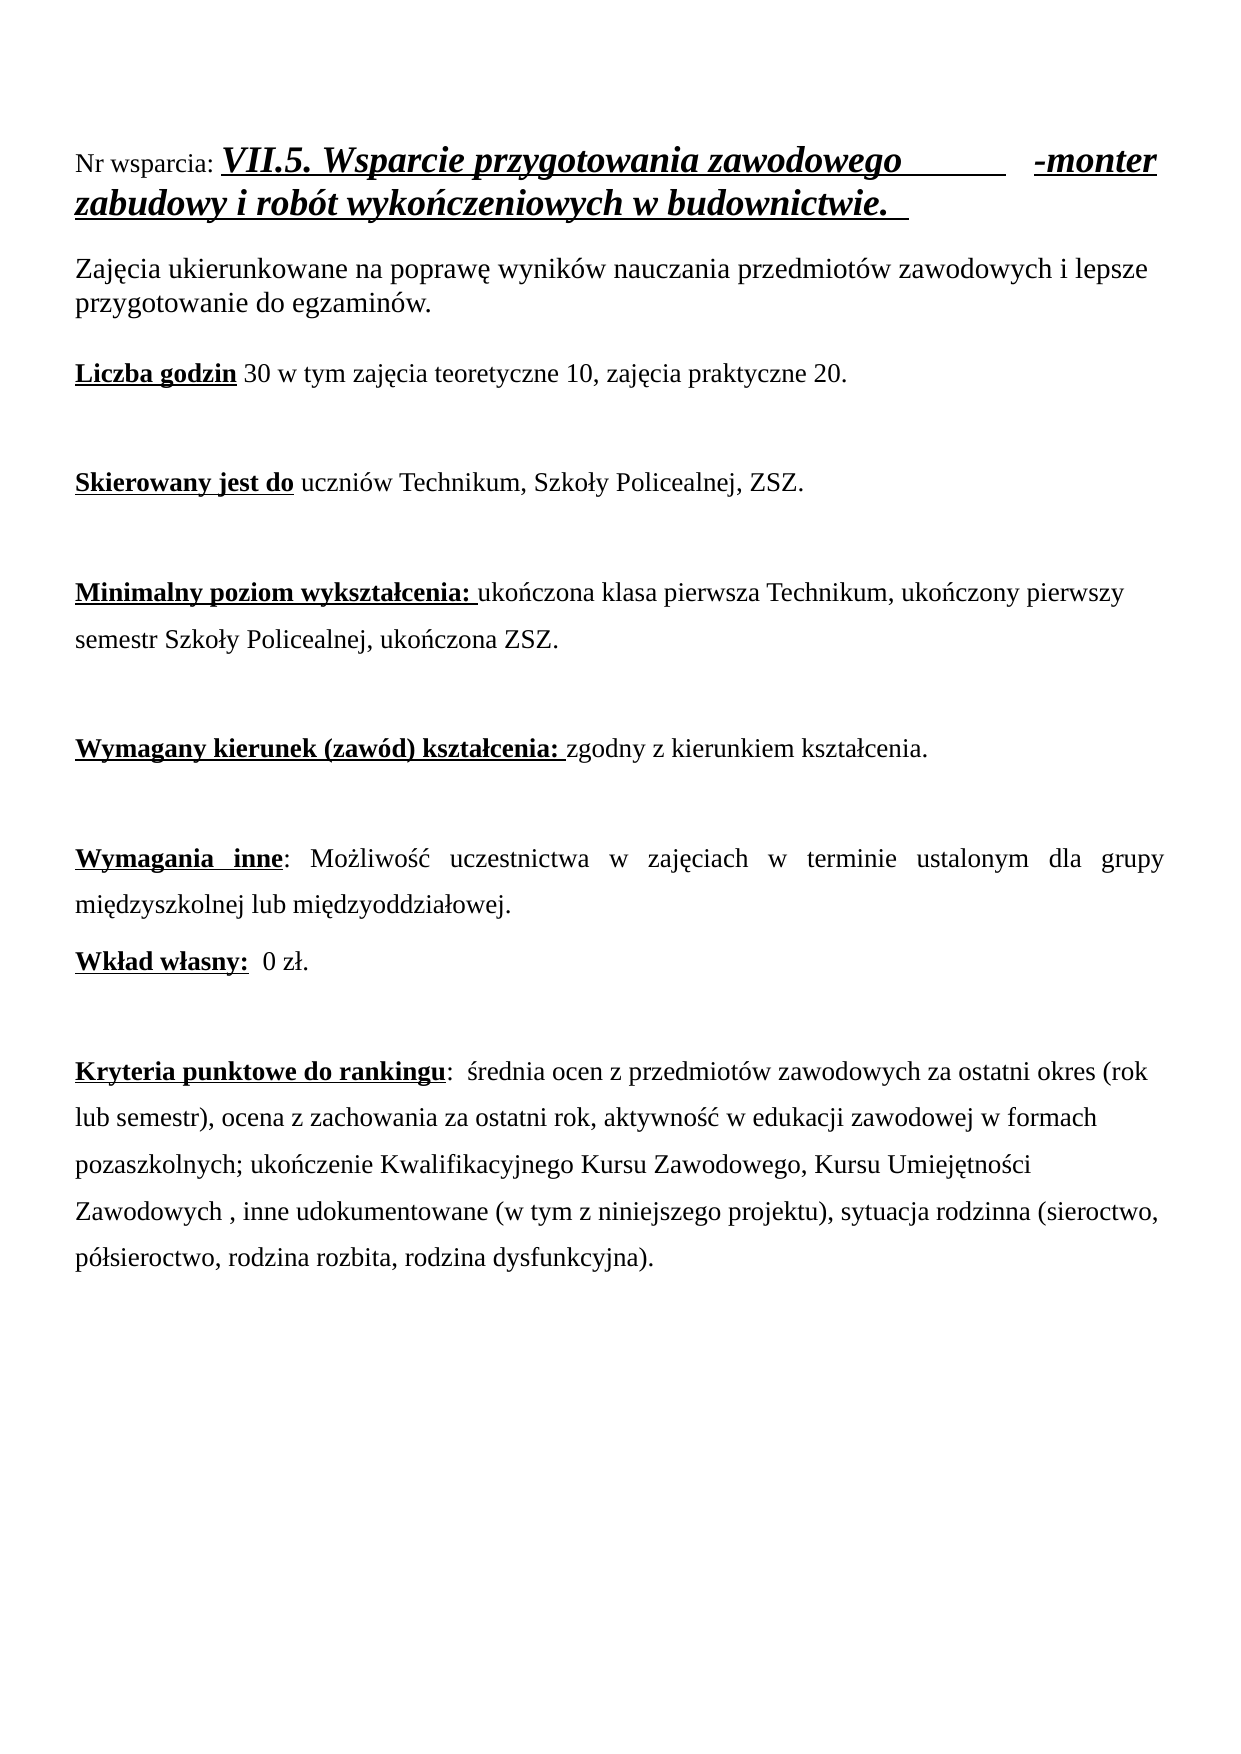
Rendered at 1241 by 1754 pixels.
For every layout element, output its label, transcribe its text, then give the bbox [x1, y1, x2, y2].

text Wymagania inne: Możliwość uczestnictwa w zajęciach w terminie ustalonym dla grupy międzyszkolnej lub międzyoddziałowej. [75, 842, 1165, 919]
text Wymagany kierunek (zawód) kształcenia: zgodny z kierunkiem kształcenia. [75, 732, 1165, 763]
text Kryteria punktowe do rankingu: średnia ocen z przedmiotów zawodowych za ostatni okres (rok lub semestr), ocena z zachowania za ostatni rok, aktywność w edukacji zawodowej w formach pozaszkolnych; ukończenie Kwalifikacyjnego Kursu Zawodowego, Kursu Umiejętności Zawodowych , inne udokumentowane (w tym z niniejszego projektu), sytuacja rodzinna (sieroctwo, półsieroctwo, rodzina rozbita, rodzina dysfunkcyjna). [75, 1055, 1165, 1273]
text Nr wsparcia: VII.5. Wsparcie przygotowania zawodowego -monter zabudowy i robót wykończeniowych w budownictwie. [75, 137, 1165, 223]
text Minimalny poziom wykształcenia: ukończona klasa pierwsza Technikum, ukończony pierwszy semestr Szkoły Policealnej, ukończona ZSZ. [75, 576, 1165, 654]
text Skierowany jest do uczniów Technikum, Szkoły Policealnej, ZSZ. [75, 467, 1165, 498]
text Wkład własny: 0 zł. [75, 945, 1165, 977]
text Zajęcia ukierunkowane na poprawę wyników nauczania przedmiotów zawodowych i lepsze przygotowanie do egzaminów. [75, 252, 1165, 319]
text Liczba godzin 30 w tym zajęcia teoretyczne 10, zajęcia praktyczne 20. [75, 357, 1165, 388]
